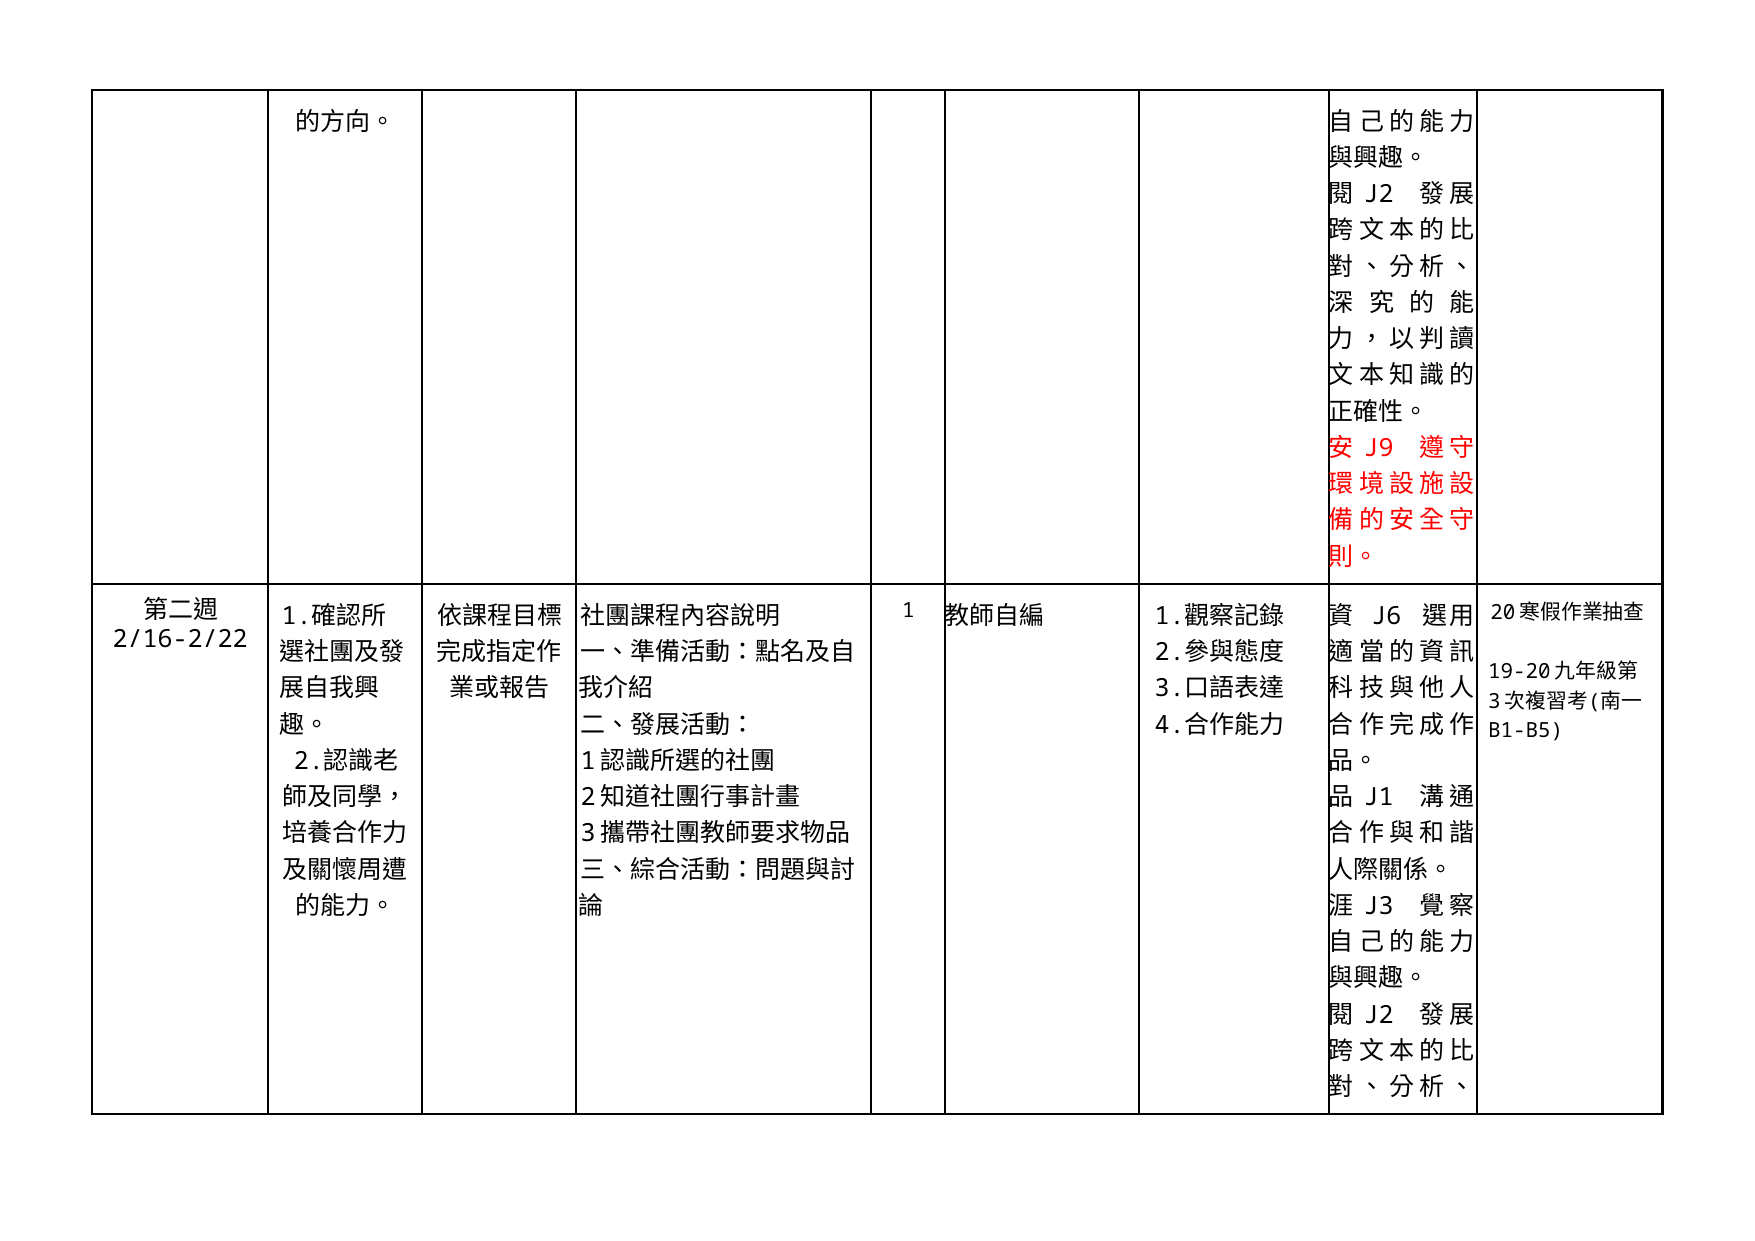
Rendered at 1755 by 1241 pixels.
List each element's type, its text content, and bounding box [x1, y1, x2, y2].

table_cell 的方向。 [269, 91, 421, 583]
table_cell [1478, 91, 1661, 583]
table_cell 社團課程內容說明 一、準備活動：點名及自我介紹 二、發展活動： 1認識所選的社團 2知道社團行事計畫 3攜帶社團教師要求物品 三、綜合活動：問題與討論 [577, 585, 870, 1113]
table_cell 20寒假作業抽查 19-20九年級第3次複習考(南一B1-B5) [1478, 585, 1661, 1113]
table_cell [1140, 91, 1328, 583]
table_cell [946, 91, 1138, 583]
table_cell 資 J6 選用適當的資訊科技與他人合作完成作品。 品J1 溝通合作與和諧人際關係。 涯J3 覺察自己的能力與興趣。 閱J2 發展跨文本的比對、分析、 [1330, 585, 1476, 1113]
table_cell 1 [872, 585, 944, 1113]
table_cell 教師自編 [946, 585, 1138, 1113]
table_cell 自己的能力與興趣。 閱J2 發展跨文本的比對、分析、深究的能力，以判讀文本知識的正確性。 安J9 遵守環境設施設備的安全守則。 [1330, 91, 1476, 583]
table_cell [423, 91, 575, 583]
table_cell 依課程目標完成指定作業或報告 [423, 585, 575, 1113]
table_cell [93, 91, 267, 583]
table_cell 1.觀察記錄 2.參與態度 3.口語表達 4.合作能力 [1140, 585, 1328, 1113]
table_cell 1.確認所選社團及發展自我興趣。 2.認識老師及同學，培養合作力及關懷周遭的能力。 [269, 585, 421, 1113]
table_cell [872, 91, 944, 583]
table_cell 第二週 2/16-2/22 [93, 585, 267, 1113]
table_cell [577, 91, 870, 583]
